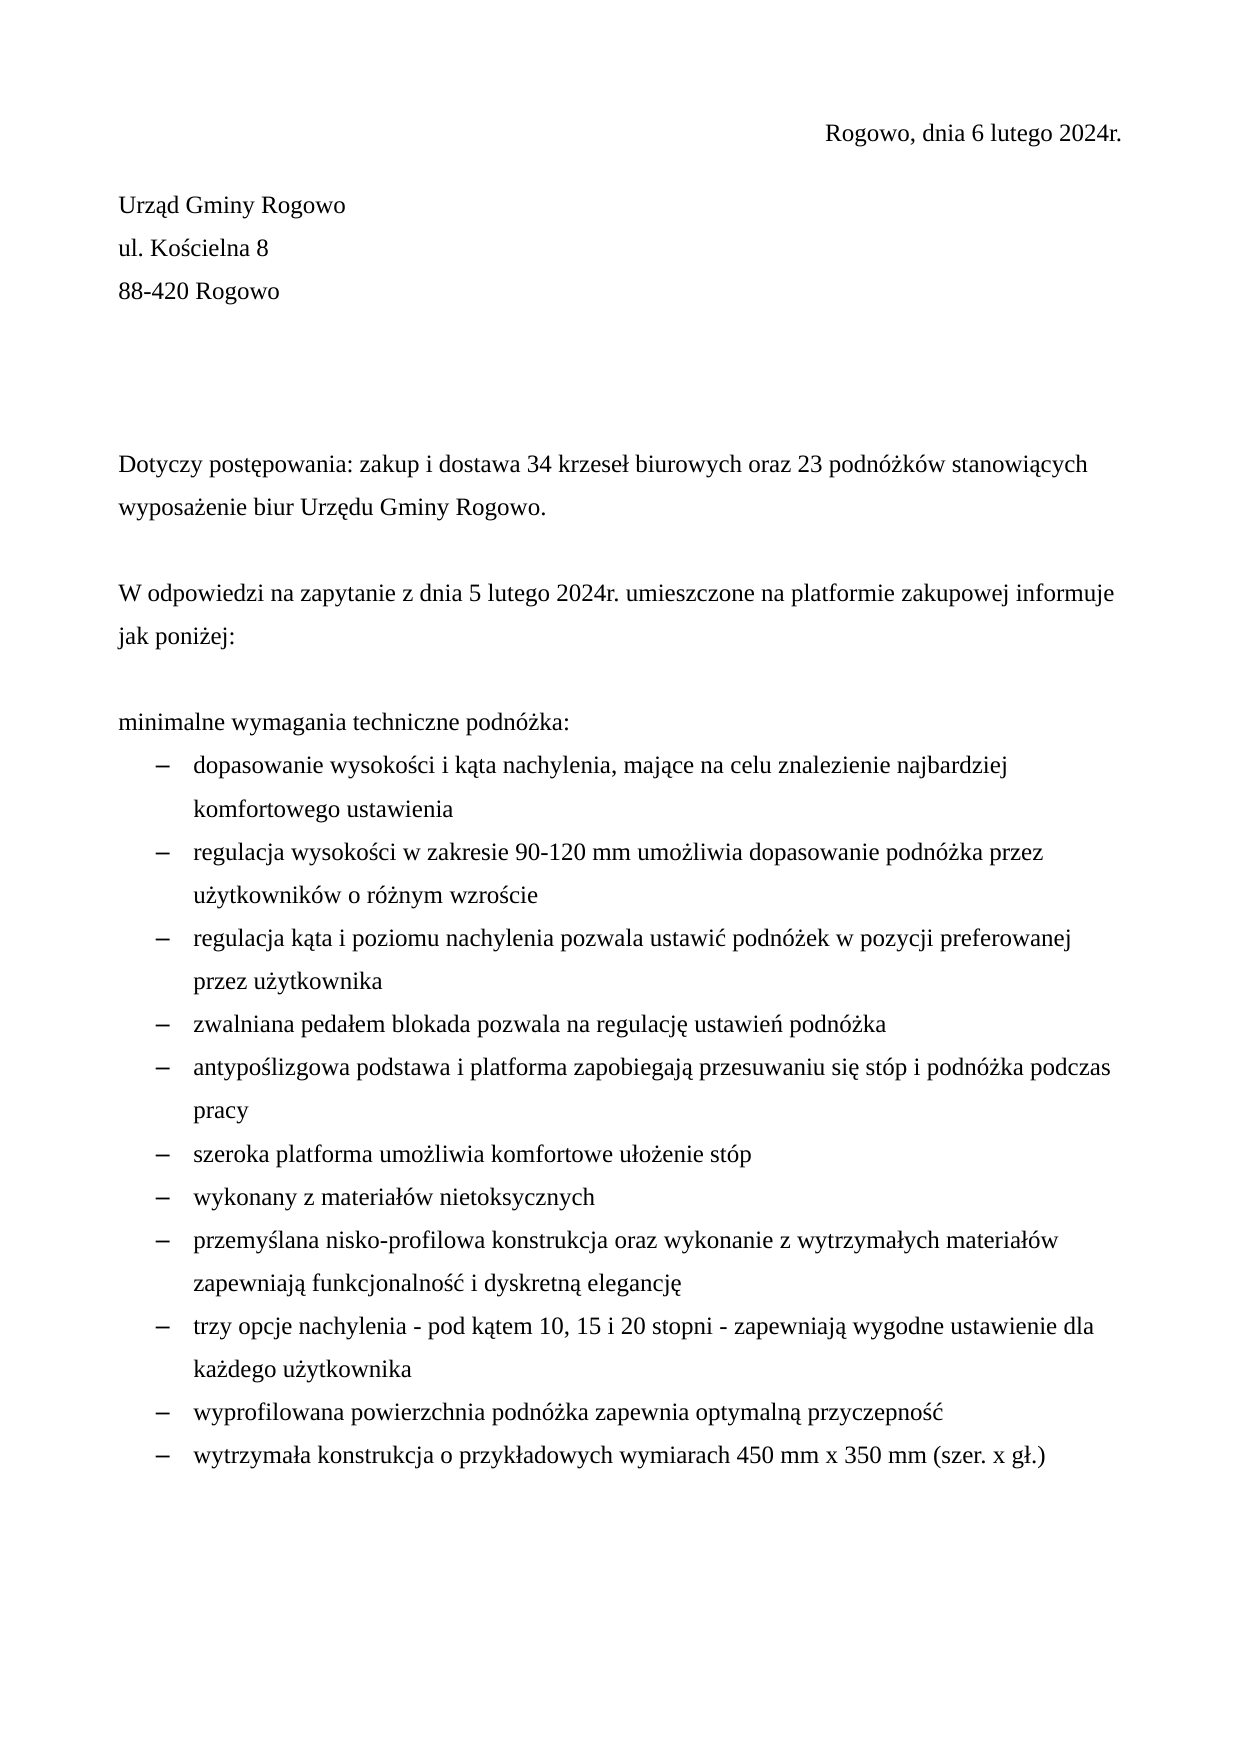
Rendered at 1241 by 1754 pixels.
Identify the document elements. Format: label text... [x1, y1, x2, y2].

list wykonany z materiałów nietoksycznych [156, 1182, 1122, 1211]
text Dotyczy postępowania: zakup i dostawa 34 krzeseł biurowych oraz 23 podnóżków stanowiących wyposażenie biur Urzędu Gminy Rogowo. [118, 449, 1122, 521]
list antypoślizgowa podstawa i platforma zapobiegają przesuwaniu się stóp i podnóżka podczas pracy [156, 1052, 1122, 1124]
text 88-420 Rogowo [118, 276, 1122, 305]
text ul. Kościelna 8 [118, 233, 1122, 262]
list regulacja kąta i poziomu nachylenia pozwala ustawić podnóżek w pozycji preferowanej przez użytkownika [156, 923, 1122, 995]
list przemyślana nisko-profilowa konstrukcja oraz wykonanie z wytrzymałych materiałów zapewniają funkcjonalność i dyskretną elegancję [156, 1225, 1122, 1297]
list dopasowanie wysokości i kąta nachylenia, mające na celu znalezienie najbardziej komfortowego ustawienia [156, 751, 1122, 822]
text W odpowiedzi na zapytanie z dnia 5 lutego 2024r. umieszczone na platformie zakupowej informuje jak poniżej: [118, 578, 1122, 650]
list zwalniana pedałem blokada pozwala na regulację ustawień podnóżka [156, 1009, 1122, 1038]
list wyprofilowana powierzchnia podnóżka zapewnia optymalną przyczepność [156, 1397, 1122, 1426]
list regulacja wysokości w zakresie 90-120 mm umożliwia dopasowanie podnóżka przez użytkowników o różnym wzroście [156, 837, 1122, 909]
list szeroka platforma umożliwia komfortowe ułożenie stóp [156, 1139, 1122, 1167]
list wytrzymała konstrukcja o przykładowych wymiarach 450 mm x 350 mm (szer. x gł.) [156, 1441, 1122, 1469]
list trzy opcje nachylenia - pod kątem 10, 15 i 20 stopni - zapewniają wygodne ustawienie dla każdego użytkownika [156, 1311, 1122, 1383]
text Rogowo, dnia 6 lutego 2024r. [118, 118, 1122, 147]
text Urząd Gminy Rogowo [118, 190, 1122, 219]
text minimalne wymagania techniczne podnóżka: [118, 707, 1122, 736]
